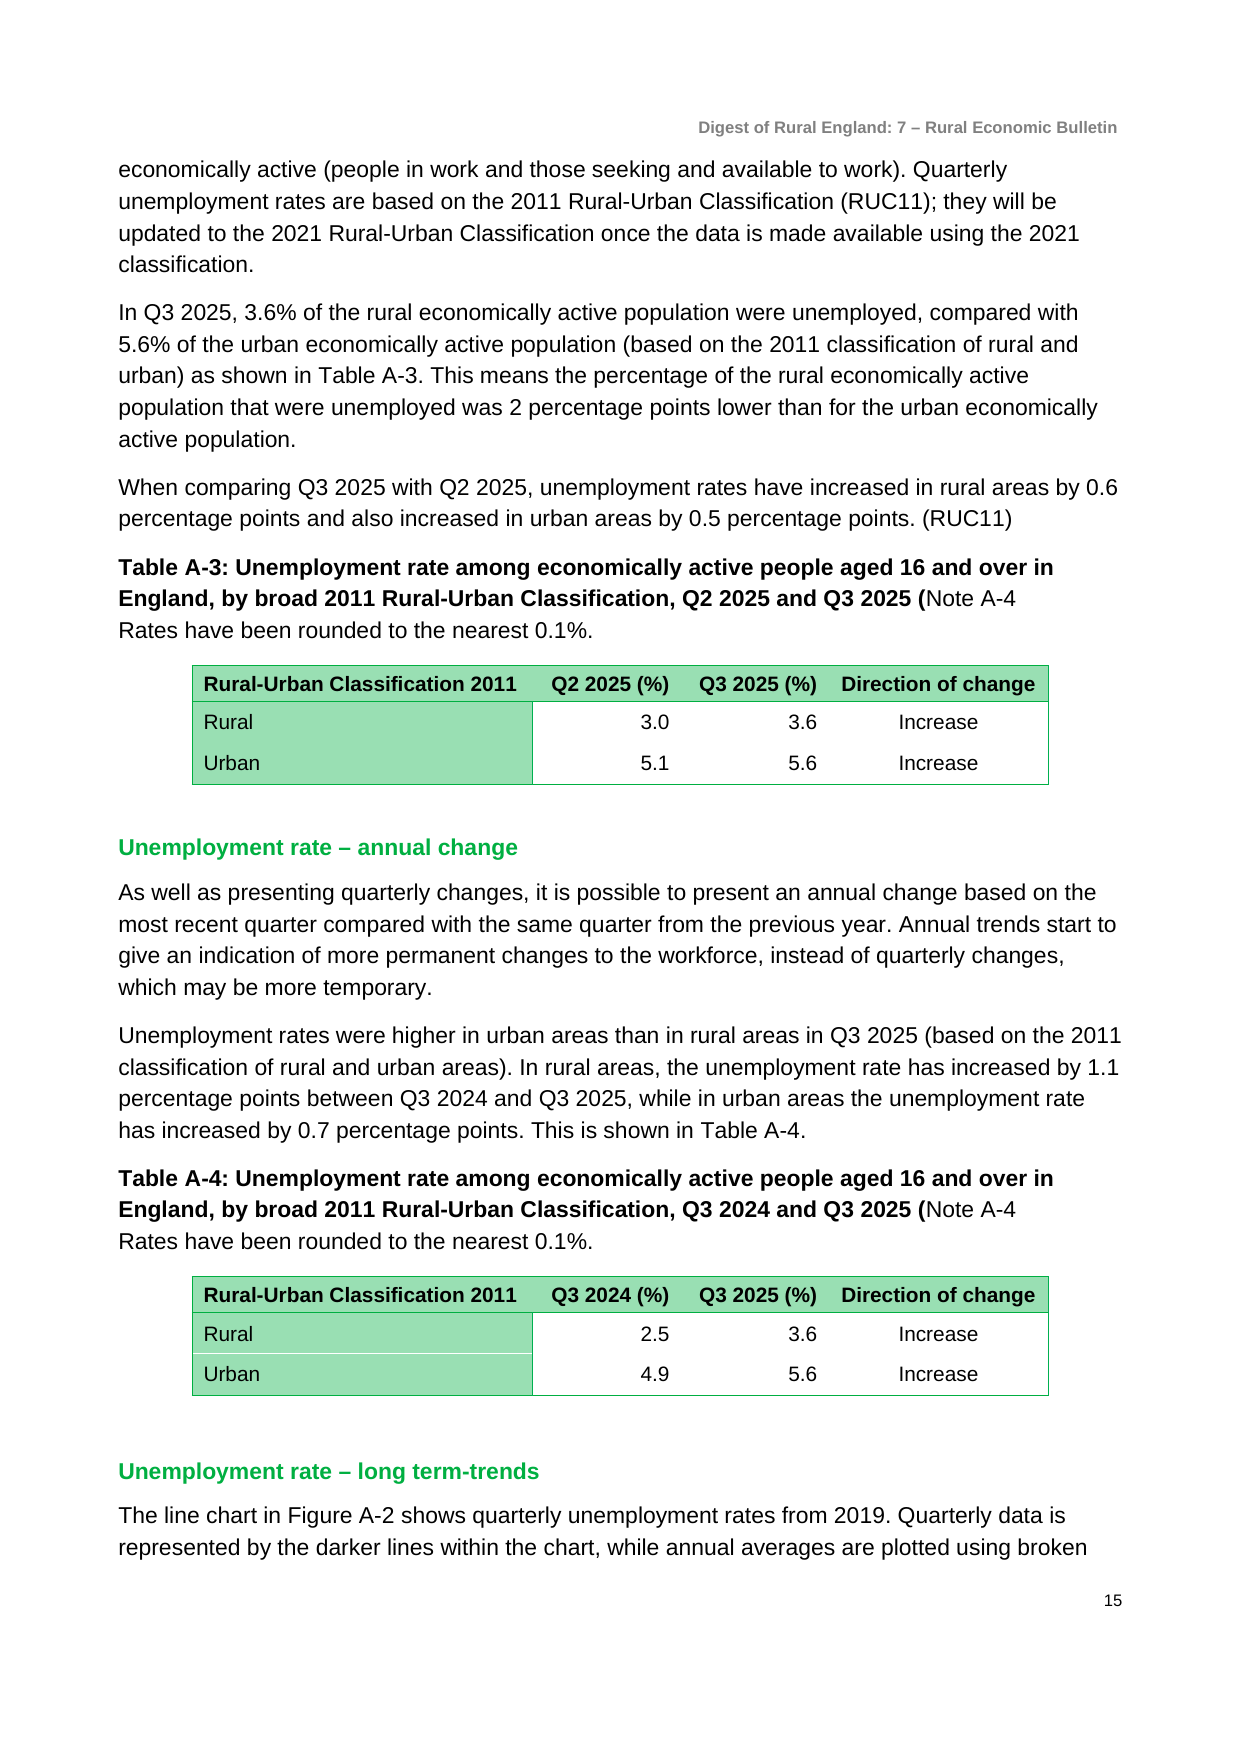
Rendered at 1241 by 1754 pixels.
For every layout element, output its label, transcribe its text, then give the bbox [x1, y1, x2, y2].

table_header Direction of change [828, 1277, 1048, 1312]
text When comparing Q3 2025 with Q2 2025, unemployment rates have increased in rural areas by 0.6 percentage points and also increased in urban areas by 0.5 percentage points. (RUC11) [118, 474, 1122, 532]
table_header Rural-Urban Classification 2011 [193, 1277, 533, 1312]
table_cell Urban [193, 1354, 532, 1395]
table_cell Rural [193, 1313, 532, 1353]
table_cell Increase [828, 702, 1048, 742]
table_cell 3.6 [681, 1313, 828, 1353]
text Unemployment rates were higher in urban areas than in rural areas in Q3 2025 (based on the 2011 classification of rural and urban areas). In rural areas, the unemployment rate has increased by 1.1 percentage points between Q3 2024 and Q3 2025, while in urban areas the unemployment rate has increased by 0.7 percentage points. This is shown in Table A‑4. [118, 1022, 1122, 1143]
subtitle Unemployment rate – annual change [118, 834, 1122, 861]
table_cell 2.5 [533, 1313, 681, 1353]
table_cell 4.9 [533, 1354, 681, 1395]
text In Q3 2025, 3.6% of the rural economically active population were unemployed, compared with 5.6% of the urban economically active population (based on the 2011 classification of rural and urban) as shown in Table A‑3. This means the percentage of the rural economically active population that were unemployed was 2 percentage points lower than for the urban economically active population. [118, 299, 1122, 452]
text Table A‑4: Unemployment rate among economically active people aged 16 and over in England, by broad 2011 Rural-Urban Classification, Q3 2024 and Q3 2025 (Note A-7, Note A-10, Note A-11) [118, 1165, 1122, 1223]
table_header Q3 2025 (%) [681, 1277, 828, 1312]
table_header Rural-Urban Classification 2011 [193, 666, 533, 701]
text economically active (people in work and those seeking and available to work). Quarterly unemployment rates are based on the 2011 Rural-Urban Classification (RUC11); they will be updated to the 2021 Rural-Urban Classification once the data is made available using the 2021 classification. [118, 156, 1122, 277]
text As well as presenting quarterly changes, it is possible to present an annual change based on the most recent quarter compared with the same quarter from the previous year. Annual trends start to give an indication of more permanent changes to the workforce, instead of quarterly changes, which may be more temporary. [118, 879, 1122, 1000]
table_cell Urban [193, 742, 532, 784]
text The line chart in Figure A‑2 shows quarterly unemployment rates from 2019. Quarterly data is represented by the darker lines within the chart, while annual averages are plotted using broken [118, 1502, 1122, 1560]
table_cell 3.6 [681, 702, 828, 742]
table_cell Increase [828, 1354, 1048, 1395]
text Table A‑3: Unemployment rate among economically active people aged 16 and over in England, by broad 2011 Rural-Urban Classification, Q2 2025 and Q3 2025 (Note A-7, Note A-10, Note A-11) [118, 554, 1122, 612]
table_header Q3 2024 (%) [533, 1277, 681, 1312]
table_cell 5.6 [681, 1354, 828, 1395]
table_header Q2 2025 (%) [533, 666, 681, 701]
table_cell 3.0 [533, 702, 681, 742]
table_header Direction of change [828, 666, 1048, 701]
table_header Q3 2025 (%) [681, 666, 828, 701]
table_cell 5.6 [681, 742, 828, 784]
text Rates have been rounded to the nearest 0.1%. [118, 617, 1122, 643]
table_cell Rural [193, 702, 532, 742]
subtitle Unemployment rate – long term-trends [118, 1458, 1122, 1484]
table_cell Increase [828, 1313, 1048, 1353]
table_cell 5.1 [533, 742, 681, 784]
table_cell Increase [828, 742, 1048, 784]
text Rates have been rounded to the nearest 0.1%. [118, 1228, 1122, 1254]
